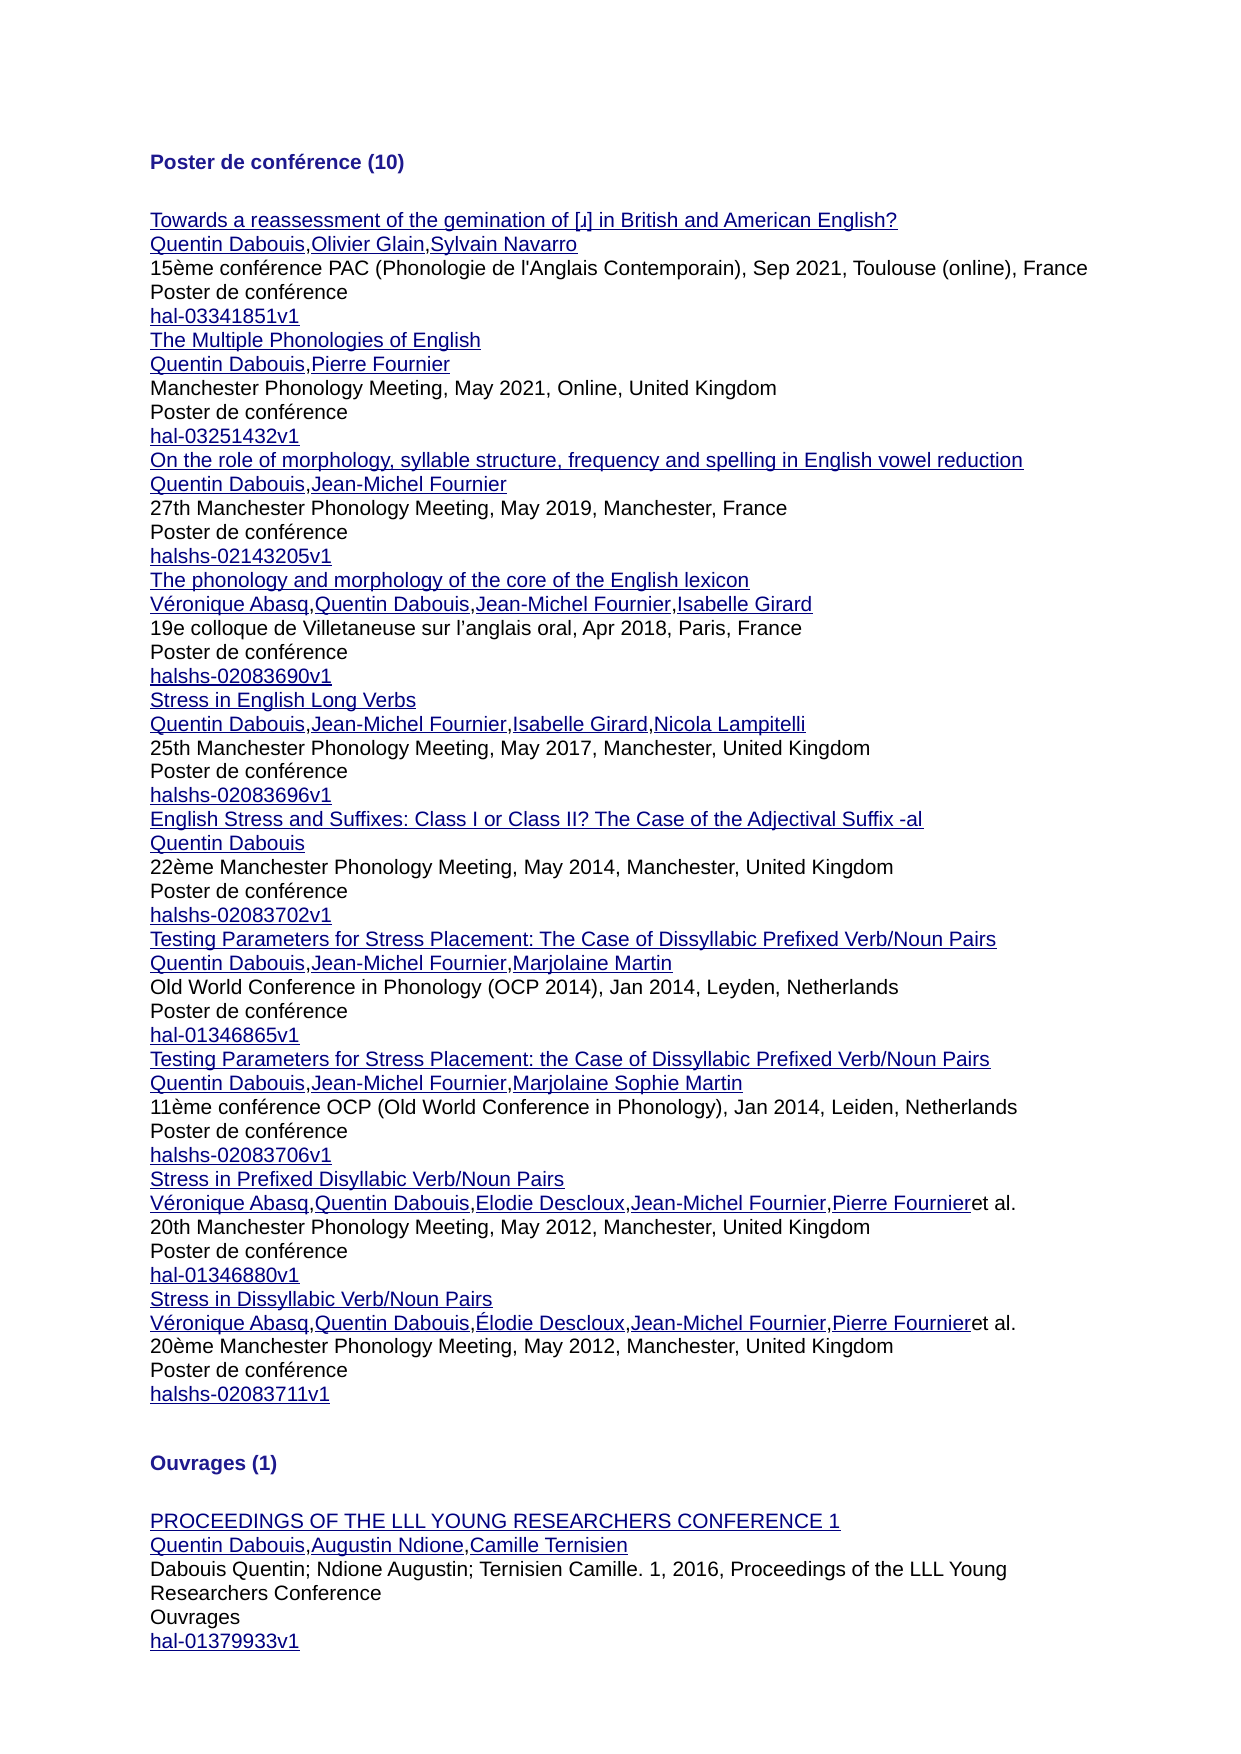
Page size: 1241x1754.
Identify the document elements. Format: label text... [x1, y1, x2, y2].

table_cell The Multiple Phonologies of English Quentin Dabouis,Pierre Fournier Manchester Phonology Meeting, May 2021, Online, United Kingdom Poster de conférence hal-03251432v1 [150, 328, 1090, 448]
table_cell Stress in Dissyllabic Verb/Noun Pairs Véronique Abasq,Quentin Dabouis,Élodie Descloux,Jean-Michel Fournier,Pierre Fournieret al. 20ème Manchester Phonology Meeting, May 2012, Manchester, United Kingdom Poster de conférence halshs-02083711v1 [150, 1286, 1090, 1406]
table_cell On the role of morphology, syllable structure, frequency and spelling in English vowel reduction Quentin Dabouis,Jean-Michel Fournier 27th Manchester Phonology Meeting, May 2019, Manchester, France Poster de conférence halshs-02143205v1 [150, 448, 1090, 568]
table_header PROCEEDINGS OF THE LLL YOUNG RESEARCHERS CONFERENCE 1 Quentin Dabouis,Augustin Ndione,Camille Ternisien Dabouis Quentin; Ndione Augustin; Ternisien Camille. 1, 2016, Proceedings of the LLL Young Researchers Conference Ouvrages hal-01379933v1 [150, 1509, 1090, 1653]
table_cell The phonology and morphology of the core of the English lexicon Véronique Abasq,Quentin Dabouis,Jean-Michel Fournier,Isabelle Girard 19e colloque de Villetaneuse sur l’anglais oral, Apr 2018, Paris, France Poster de conférence halshs-02083690v1 [150, 568, 1090, 687]
table_cell Testing Parameters for Stress Placement: The Case of Dissyllabic Prefixed Verb/Noun Pairs Quentin Dabouis,Jean-Michel Fournier,Marjolaine Martin Old World Conference in Phonology (OCP 2014), Jan 2014, Leyden, Netherlands Poster de conférence hal-01346865v1 [150, 927, 1090, 1047]
table_cell Testing Parameters for Stress Placement: the Case of Dissyllabic Prefixed Verb/Noun Pairs Quentin Dabouis,Jean-Michel Fournier,Marjolaine Sophie Martin 11ème conférence OCP (Old World Conference in Phonology), Jan 2014, Leiden, Netherlands Poster de conférence halshs-02083706v1 [150, 1047, 1090, 1167]
subtitle Poster de conférence (10) [150, 150, 1090, 174]
table_cell Stress in Prefixed Disyllabic Verb/Noun Pairs Véronique Abasq,Quentin Dabouis,Elodie Descloux,Jean-Michel Fournier,Pierre Fournieret al. 20th Manchester Phonology Meeting, May 2012, Manchester, United Kingdom Poster de conférence hal-01346880v1 [150, 1167, 1090, 1286]
table_cell Stress in English Long Verbs Quentin Dabouis,Jean-Michel Fournier,Isabelle Girard,Nicola Lampitelli 25th Manchester Phonology Meeting, May 2017, Manchester, United Kingdom Poster de conférence halshs-02083696v1 [150, 688, 1090, 807]
subtitle Ouvrages (1) [150, 1451, 1090, 1475]
table_cell English Stress and Suffixes: Class I or Class II? The Case of the Adjectival Suffix -al Quentin Dabouis 22ème Manchester Phonology Meeting, May 2014, Manchester, United Kingdom Poster de conférence halshs-02083702v1 [150, 807, 1090, 927]
table_header Towards a reassessment of the gemination of [ɹ] in British and American English? Quentin Dabouis,Olivier Glain,Sylvain Navarro 15ème conférence PAC (Phonologie de l'Anglais Contemporain), Sep 2021, Toulouse (online), France Poster de conférence hal-03341851v1 [150, 208, 1090, 328]
